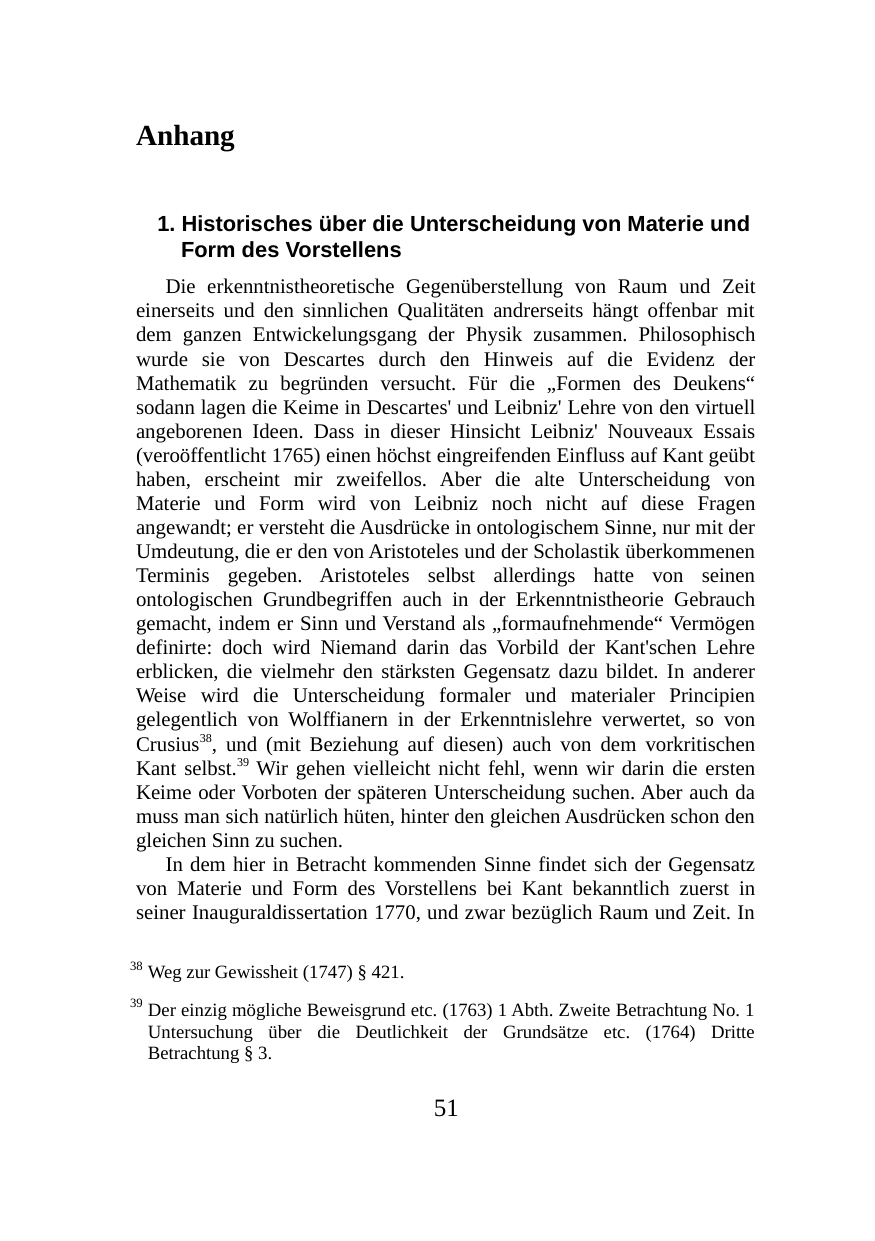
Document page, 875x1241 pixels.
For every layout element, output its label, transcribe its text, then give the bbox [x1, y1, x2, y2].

subtitle 1. Historisches über die Unterscheidung von Materie und Form des Vorstellens [157, 211, 756, 262]
text Weg zur Gewissheit (1747) § 421. [130, 958, 756, 984]
text In dem hier in Betracht kommenden Sinne findet sich der Gegensatz von Materie und Form des Vorstellens bei Kant bekanntlich zuerst in seiner Inauguraldissertation 1770, und zwar bezüglich Raum und Zeit. In [136, 852, 756, 924]
text Die erkenntnistheoretische Gegenüberstellung von Raum und Zeit einerseits und den sinnlichen Qualitäten andrerseits hängt offenbar mit dem ganzen Entwickelungsgang der Physik zusammen. Philosophisch wurde sie von Descartes durch den Hinweis auf die Evidenz der Mathematik zu begründen versucht. Für die „Formen des Deukens“ sodann lagen die Keime in Descartes' und Leibniz' Lehre von den virtuell angeborenen Ideen. Dass in dieser Hinsicht Leibniz' Nouveaux Essais (veroöffentlicht 1765) einen höchst eingreifenden Einfluss auf Kant geübt haben, erscheint mir zweifellos. Aber die alte Unterscheidung von Materie und Form wird von Leibniz noch nicht auf diese Fragen angewandt; er versteht die Ausdrücke in ontologischem Sinne, nur mit der Umdeutung, die er den von Aristoteles und der Scholastik überkommenen Terminis gegeben. Aristoteles selbst allerdings hatte von seinen ontologischen Grundbegriffen auch in der Erkenntnistheorie Gebrauch gemacht, indem er Sinn und Verstand als „formaufnehmende“ Vermögen definirte: doch wird Niemand darin das Vorbild der Kant'schen Lehre erblicken, die vielmehr den stärksten Gegensatz dazu bildet. In anderer Weise wird die Unterscheidung formaler und materialer Principien gelegentlich von Wolffianern in der Erkenntnislehre verwertet, so von Crusius, und (mit Beziehung auf diesen) auch von dem vorkritischen Kant selbst. Wir gehen vielleicht nicht fehl, wenn wir darin die ersten Keime oder Vorboten der späteren Unterscheidung suchen. Aber auch da muss man sich natürlich hüten, hinter den gleichen Ausdrücken schon den gleichen Sinn zu suchen. [136, 274, 756, 852]
text Der einzig mögliche Beweisgrund etc. (1763) 1 Abth. Zweite Betrachtung No. 1 Untersuchung über die Deutlichkeit der Grundsätze etc. (1764) Dritte Betrachtung § 3. [130, 996, 756, 1064]
subtitle Anhang [136, 118, 756, 152]
